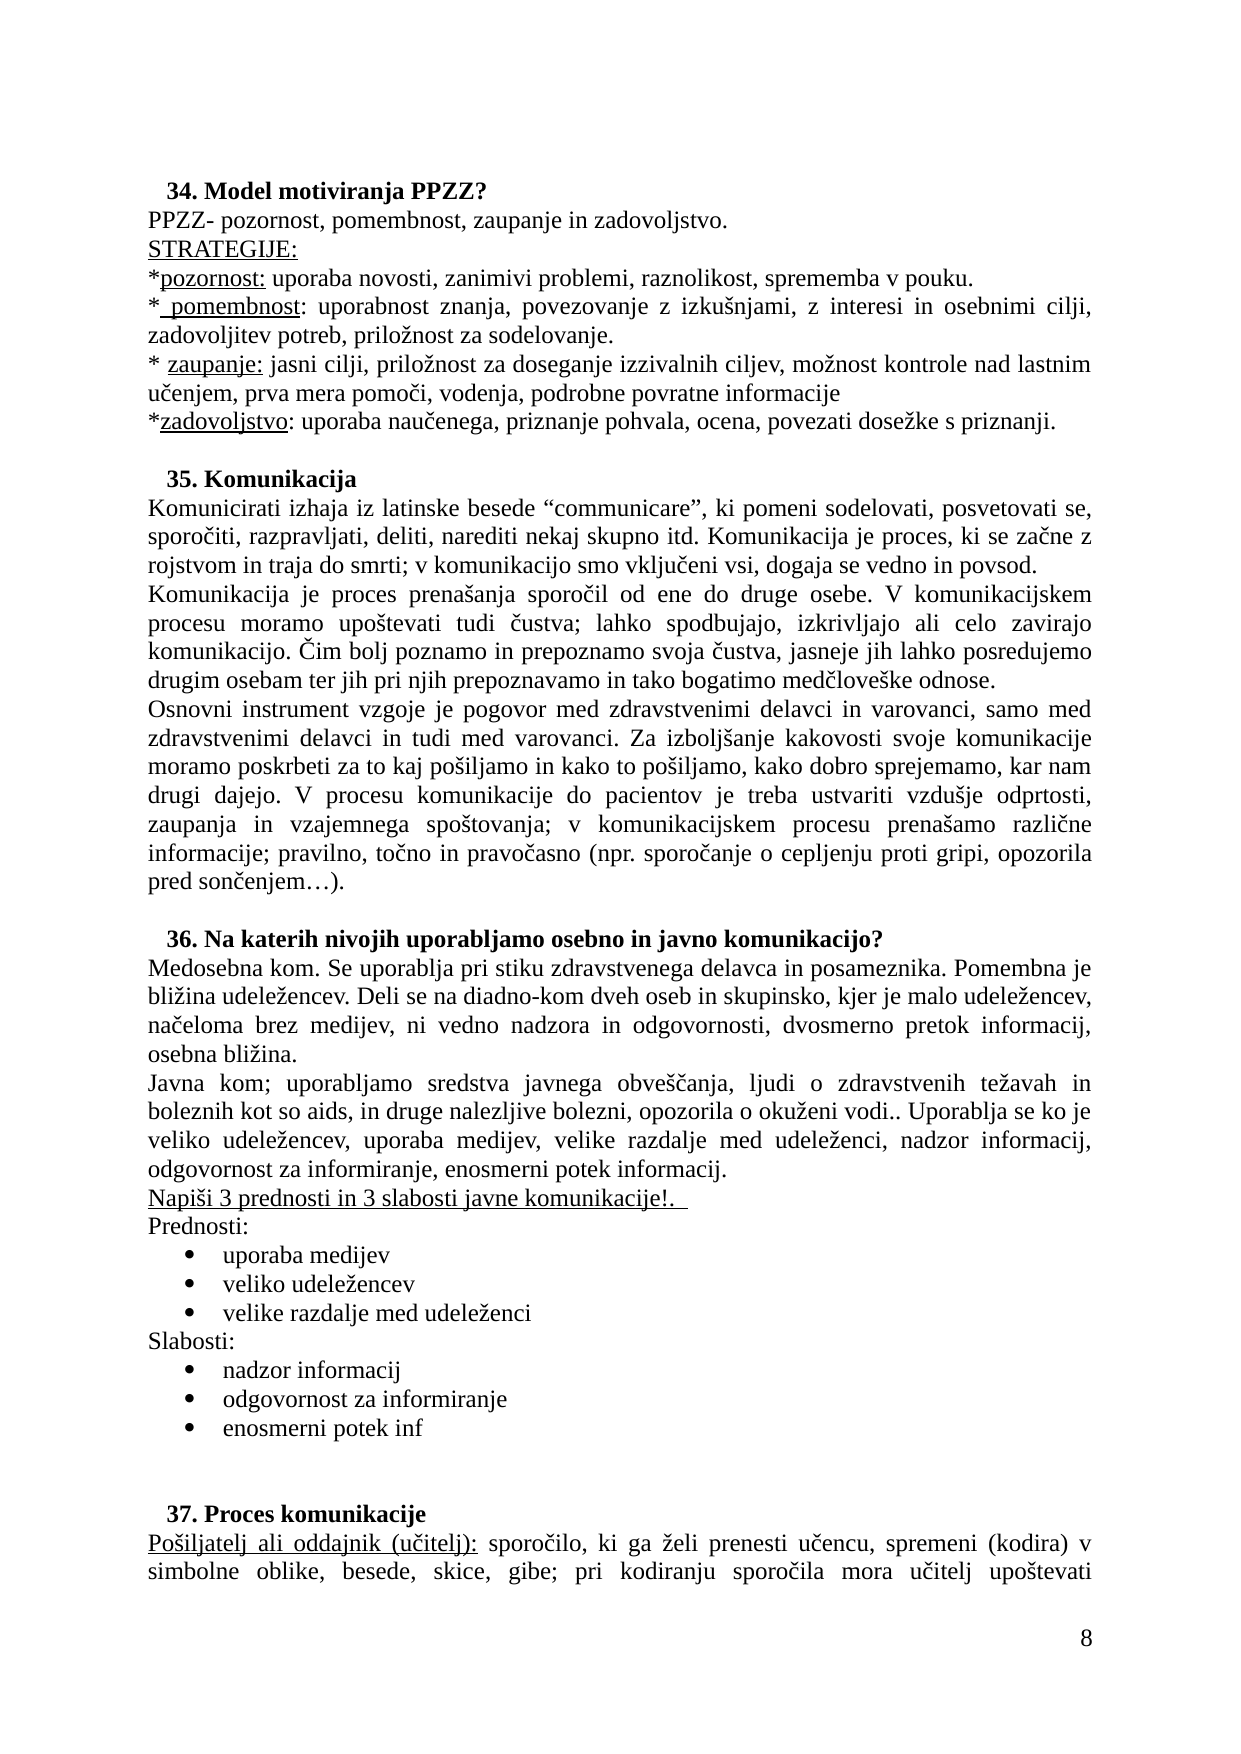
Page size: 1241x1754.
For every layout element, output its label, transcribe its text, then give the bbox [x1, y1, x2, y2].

list Na katerih nivojih uporabljamo osebno in javno komunikacijo? [166, 924, 1093, 953]
list nadzor informacij [185, 1355, 1093, 1384]
text Osnovni instrument vzgoje je pogovor med zdravstvenimi delavci in varovanci, samo med zdravstvenimi delavci in tudi med varovanci. Za izboljšanje kakovosti svoje komunikacije moramo poskrbeti za to kaj pošiljamo in kako to pošiljamo, kako dobro sprejemamo, kar nam drugi dajejo. V procesu komunikacije do pacientov je treba ustvariti vzdušje odprtosti, zaupanja in vzajemnega spoštovanja; v komunikacijskem procesu prenašamo različne informacije; pravilno, točno in pravočasno (npr. sporočanje o cepljenju proti gripi, opozorila pred sončenjem…). [148, 694, 1093, 895]
text STRATEGIJE: [148, 234, 1093, 263]
text Komunicirati izhaja iz latinske besede “communicare”, ki pomeni sodelovati, posvetovati se, sporočiti, razpravljati, deliti, narediti nekaj skupno itd. Komunikacija je proces, ki se začne z rojstvom in traja do smrti; v komunikacijo smo vključeni vsi, dogaja se vedno in povsod. [148, 493, 1093, 579]
list Komunikacija [166, 464, 1093, 493]
list veliko udeležencev [185, 1269, 1093, 1298]
text * pomembnost: uporabnost znanja, povezovanje z izkušnjami, z interesi in osebnimi cilji, zadovoljitev potreb, priložnost za sodelovanje. [148, 291, 1093, 349]
text Slabosti: [148, 1326, 1093, 1355]
list Model motiviranja PPZZ? [166, 176, 1093, 205]
text Komunikacija je proces prenašanja sporočil od ene do druge osebe. V komunikacijskem procesu moramo upoštevati tudi čustva; lahko spodbujajo, izkrivljajo ali celo zavirajo komunikacijo. Čim bolj poznamo in prepoznamo svoja čustva, jasneje jih lahko posredujemo drugim osebam ter jih pri njih prepoznavamo in tako bogatimo medčloveške odnose. [148, 579, 1093, 694]
text *pozornost: uporaba novosti, zanimivi problemi, raznolikost, sprememba v pouku. [148, 263, 1093, 291]
list Proces komunikacije [166, 1499, 1093, 1528]
text Prednosti: [148, 1211, 1093, 1240]
text Javna kom; uporabljamo sredstva javnega obveščanja, ljudi o zdravstvenih težavah in boleznih kot so aids, in druge nalezljive bolezni, opozorila o okuženi vodi.. Uporablja se ko je veliko udeležencev, uporaba medijev, velike razdalje med udeleženci, nadzor informacij, odgovornost za informiranje, enosmerni potek informacij. [148, 1068, 1093, 1183]
text * zaupanje: jasni cilji, priložnost za doseganje izzivalnih ciljev, možnost kontrole nad lastnim učenjem, prva mera pomoči, vodenja, podrobne povratne informacije [148, 349, 1093, 406]
text *zadovoljstvo: uporaba naučenega, priznanje pohvala, ocena, povezati dosežke s priznanji. [148, 406, 1093, 435]
text Napiši 3 prednosti in 3 slabosti javne komunikacije!. [148, 1183, 1093, 1211]
text PPZZ- pozornost, pomembnost, zaupanje in zadovoljstvo. [148, 205, 1093, 234]
list uporaba medijev [185, 1240, 1093, 1269]
list enosmerni potek inf [185, 1413, 1093, 1441]
list odgovornost za informiranje [185, 1384, 1093, 1413]
list velike razdalje med udeleženci [185, 1298, 1093, 1326]
text Medosebna kom. Se uporablja pri stiku zdravstvenega delavca in posameznika. Pomembna je bližina udeležencev. Deli se na diadno-kom dveh oseb in skupinsko, kjer je malo udeležencev, načeloma brez medijev, ni vedno nadzora in odgovornosti, dvosmerno pretok informacij, osebna bližina. [148, 953, 1093, 1068]
text Pošiljatelj ali oddajnik (učitelj): sporočilo, ki ga želi prenesti učencu, spremeni (kodira) v simbolne oblike, besede, skice, gibe; pri kodiranju sporočila mora učitelj upoštevati [148, 1528, 1093, 1585]
